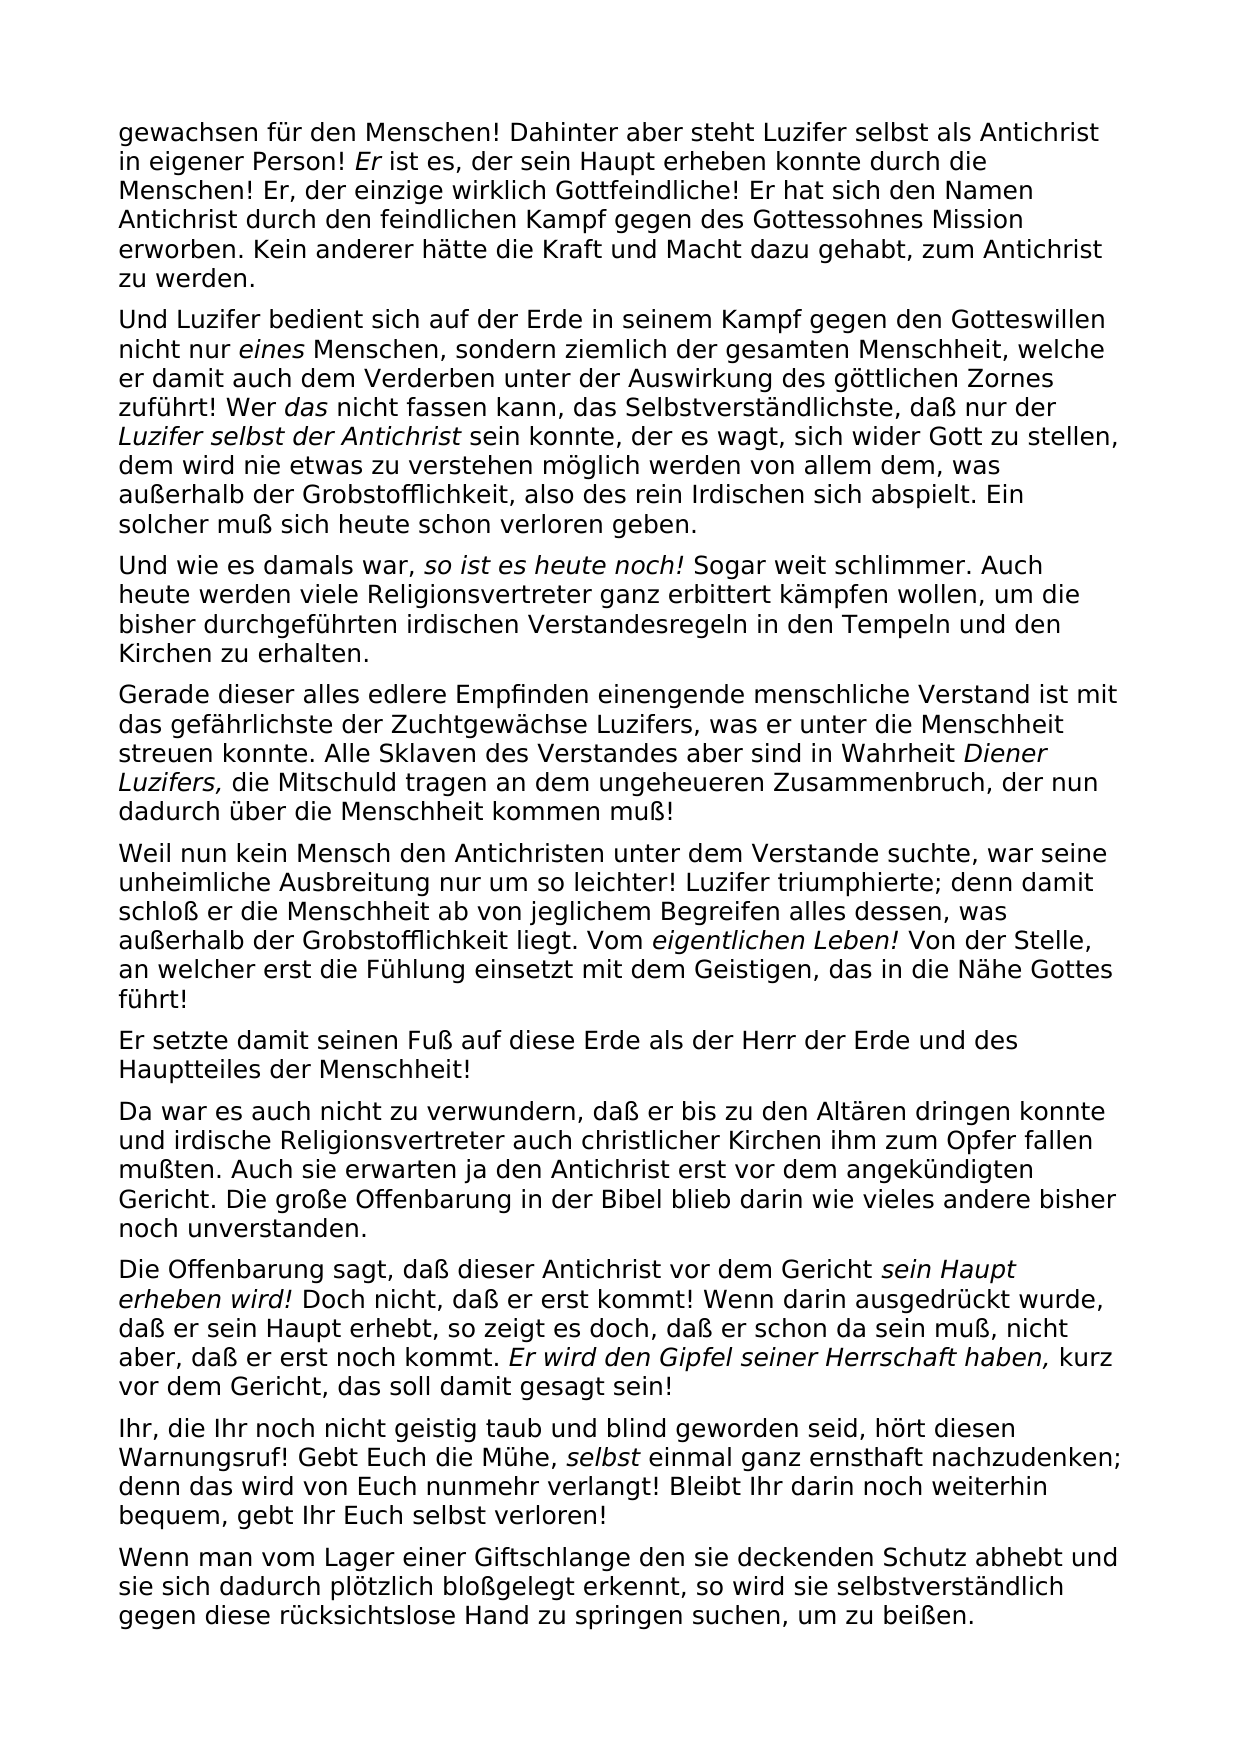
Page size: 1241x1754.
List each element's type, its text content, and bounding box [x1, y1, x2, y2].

text Gerade dieser alles edlere Empfinden einengende menschliche Verstand ist mit das gefährlichste der Zuchtgewächse Luzifers, was er unter die Menschheit streuen konnte. Alle Sklaven des Verstandes aber sind in Wahrheit Diener Luzifers, die Mitschuld tragen an dem ungeheueren Zusammenbruch, der nun dadurch über die Menschheit kommen muß! [118, 681, 1122, 826]
text Wenn man vom Lager einer Giftschlange den sie deckenden Schutz abhebt und sie sich dadurch plötzlich bloßgelegt erkennt, so wird sie selbstverständlich gegen diese rücksichtslose Hand zu springen suchen, um zu beißen. [118, 1543, 1122, 1631]
text Und wie es damals war, so ist es heute noch! Sogar weit schlimmer. Auch heute werden viele Religionsvertreter ganz erbittert kämpfen wollen, um die bisher durchgeführten irdischen Verstandesregeln in den Tempeln und den Kirchen zu erhalten. [118, 551, 1122, 668]
text Ihr, die Ihr noch nicht geistig taub und blind geworden seid, hört diesen Warnungsruf! Gebt Euch die Mühe, selbst einmal ganz ernsthaft nachzudenken; denn das wird von Euch nunmehr verlangt! Bleibt Ihr darin noch weiterhin bequem, gebt Ihr Euch selbst verloren! [118, 1414, 1122, 1531]
text Weil nun kein Mensch den Antichristen unter dem Verstande suchte, war seine unheimliche Ausbreitung nur um so leichter! Luzifer triumphierte; denn damit schloß er die Menschheit ab von jeglichem Begreifen alles dessen, was außerhalb der Grobstofflichkeit liegt. Vom eigentlichen Leben! Von der Stelle, an welcher erst die Fühlung einsetzt mit dem Geistigen, das in die Nähe Gottes führt! [118, 839, 1122, 1014]
text Er setzte damit seinen Fuß auf diese Erde als der Herr der Erde und des Hauptteiles der Menschheit! [118, 1026, 1122, 1085]
text gewachsen für den Menschen! Dahinter aber steht Luzifer selbst als Antichrist in eigener Person! Er ist es, der sein Haupt erheben konnte durch die Menschen! Er, der einzige wirklich Gottfeindliche! Er hat sich den Namen Antichrist durch den feindlichen Kampf gegen des Gottessohnes Mission erworben. Kein anderer hätte die Kraft und Macht dazu gehabt, zum Antichrist zu werden. [118, 118, 1122, 293]
text Und Luzifer bedient sich auf der Erde in seinem Kampf gegen den Gotteswillen nicht nur eines Menschen, sondern ziemlich der gesamten Menschheit, welche er damit auch dem Verderben unter der Auswirkung des göttlichen Zornes zuführt! Wer das nicht fassen kann, das Selbstverständlichste, daß nur der Luzifer selbst der Antichrist sein konnte, der es wagt, sich wider Gott zu stellen, dem wird nie etwas zu verstehen möglich werden von allem dem, was außerhalb der Grobstofflichkeit, also des rein Irdischen sich abspielt. Ein solcher muß sich heute schon verloren geben. [118, 306, 1122, 539]
text Die Offenbarung sagt, daß dieser Antichrist vor dem Gericht sein Haupt erheben wird! Doch nicht, daß er erst kommt! Wenn darin ausgedrückt wurde, daß er sein Haupt erhebt, so zeigt es doch, daß er schon da sein muß, nicht aber, daß er erst noch kommt. Er wird den Gipfel seiner Herrschaft haben, kurz vor dem Gericht, das soll damit gesagt sein! [118, 1256, 1122, 1401]
text Da war es auch nicht zu verwundern, daß er bis zu den Altären dringen konnte und irdische Religionsvertreter auch christlicher Kirchen ihm zum Opfer fallen mußten. Auch sie erwarten ja den Antichrist erst vor dem angekündigten Gericht. Die große Offenbarung in der Bibel blieb darin wie vieles andere bisher noch unverstanden. [118, 1097, 1122, 1243]
